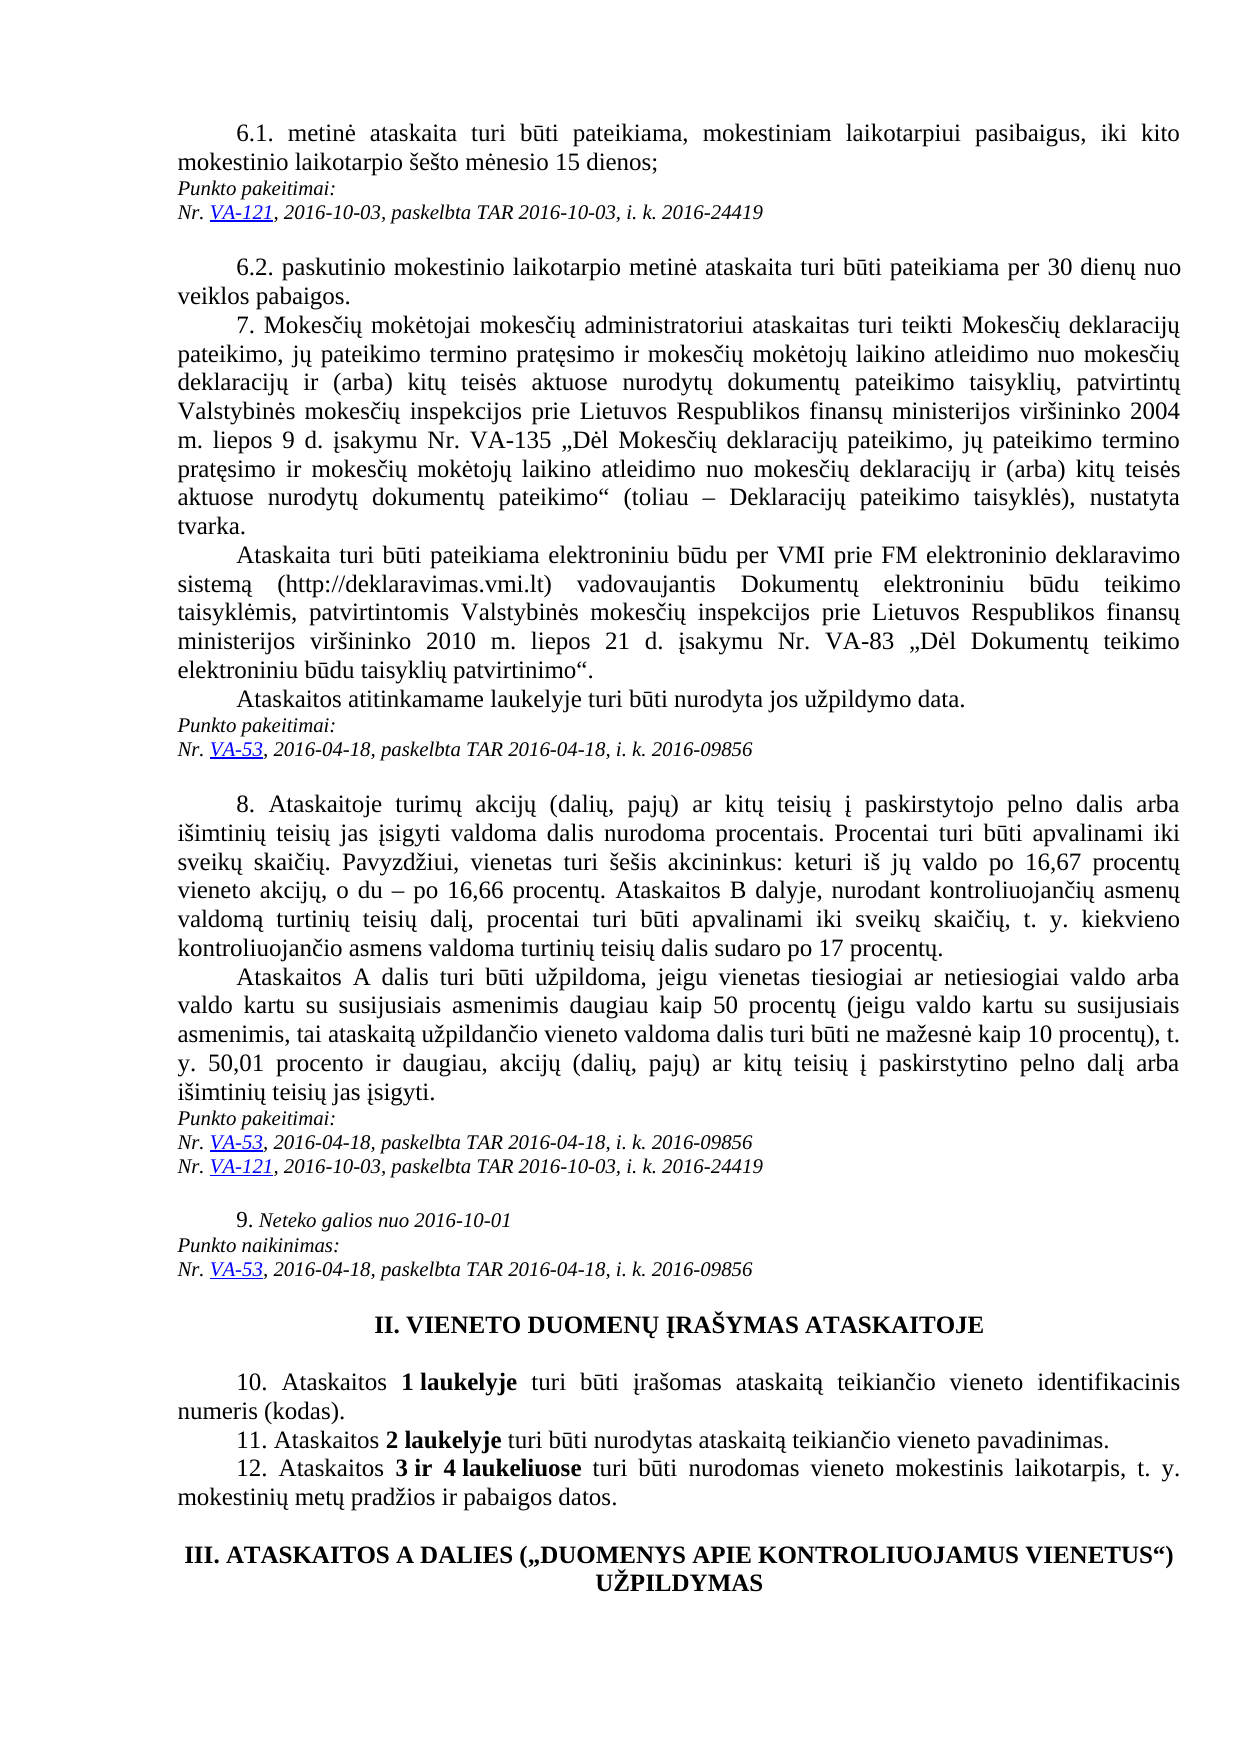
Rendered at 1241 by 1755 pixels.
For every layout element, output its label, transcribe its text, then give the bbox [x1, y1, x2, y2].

text III. ATASKAITOS A DALIES („DUOMENYS APIE KONTROLIUOJAMUS VIENETUS“) UŽPILDYMAS [177, 1540, 1181, 1597]
text Punkto pakeitimai: [177, 176, 1181, 200]
text Punkto naikinimas: [177, 1233, 1181, 1257]
text II. VIENETO DUOMENŲ ĮRAŠYMAS ATASKAITOJE [177, 1310, 1181, 1338]
text Punkto pakeitimai: [177, 1106, 1181, 1130]
text Nr. VA-53, 2016-04-18, paskelbta TAR 2016-04-18, i. k. 2016-09856 [177, 737, 1181, 761]
text 6.1. metinė ataskaita turi būti pateikiama, mokestiniam laikotarpiui pasibaigus, iki kito mokestinio laikotarpio šešto mėnesio 15 dienos; [177, 118, 1181, 176]
text 9. Neteko galios nuo 2016-10-01 [177, 1207, 1181, 1233]
text Punkto pakeitimai: [177, 712, 1181, 737]
text Nr. VA-121, 2016-10-03, paskelbta TAR 2016-10-03, i. k. 2016-24419 [177, 1154, 1181, 1178]
text Nr. VA-53, 2016-04-18, paskelbta TAR 2016-04-18, i. k. 2016-09856 [177, 1257, 1181, 1281]
text Nr. VA-121, 2016-10-03, paskelbta TAR 2016-10-03, i. k. 2016-24419 [177, 200, 1181, 224]
text Ataskaitos atitinkamame laukelyje turi būti nurodyta jos užpildymo data. [177, 684, 1181, 712]
text 8. Ataskaitoje turimų akcijų (dalių, pajų) ar kitų teisių į paskirstytojo pelno dalis arba išimtinių teisių jas įsigyti valdoma dalis nurodoma procentais. Procentai turi būti apvalinami iki sveikų skaičių. Pavyzdžiui, vienetas turi šešis akcininkus: keturi iš jų valdo po 16,67 procentų vieneto akcijų, o du – po 16,66 procentų. Ataskaitos B dalyje, nurodant kontroliuojančių asmenų valdomą turtinių teisių dalį, procentai turi būti apvalinami iki sveikų skaičių, t. y. kiekvieno kontroliuojančio asmens valdoma turtinių teisių dalis sudaro po 17 procentų. [177, 789, 1181, 962]
text Ataskaitos A dalis turi būti užpildoma, jeigu vienetas tiesiogiai ar netiesiogiai valdo arba valdo kartu su susijusiais asmenimis daugiau kaip 50 procentų (jeigu valdo kartu su susijusiais asmenimis, tai ataskaitą užpildančio vieneto valdoma dalis turi būti ne mažesnė kaip 10 procentų), t. y. 50,01 procento ir daugiau, akcijų (dalių, pajų) ar kitų teisių į paskirstytino pelno dalį arba išimtinių teisių jas įsigyti. [177, 962, 1181, 1106]
text Ataskaita turi būti pateikiama elektroniniu būdu per VMI prie FM elektroninio deklaravimo sistemą (http://deklaravimas.vmi.lt) vadovaujantis Dokumentų elektroniniu būdu teikimo taisyklėmis, patvirtintomis Valstybinės mokesčių inspekcijos prie Lietuvos Respublikos finansų ministerijos viršininko 2010 m. liepos 21 d. įsakymu Nr. VA-83 „Dėl Dokumentų teikimo elektroniniu būdu taisyklių patvirtinimo“. [177, 540, 1181, 684]
text 7. Mokesčių mokėtojai mokesčių administratoriui ataskaitas turi teikti Mokesčių deklaracijų pateikimo, jų pateikimo termino pratęsimo ir mokesčių mokėtojų laikino atleidimo nuo mokesčių deklaracijų ir (arba) kitų teisės aktuose nurodytų dokumentų pateikimo taisyklių, patvirtintų Valstybinės mokesčių inspekcijos prie Lietuvos Respublikos finansų ministerijos viršininko 2004 m. liepos 9 d. įsakymu Nr. VA-135 „Dėl Mokesčių deklaracijų pateikimo, jų pateikimo termino pratęsimo ir mokesčių mokėtojų laikino atleidimo nuo mokesčių deklaracijų ir (arba) kitų teisės aktuose nurodytų dokumentų pateikimo“ (toliau – Deklaracijų pateikimo taisyklės), nustatyta tvarka. [177, 310, 1181, 540]
text Nr. VA-53, 2016-04-18, paskelbta TAR 2016-04-18, i. k. 2016-09856 [177, 1130, 1181, 1154]
text 12. Ataskaitos 3 ir 4 laukeliuose turi būti nurodomas vieneto mokestinis laikotarpis, t. y. mokestinių metų pradžios ir pabaigos datos. [177, 1453, 1181, 1511]
text 10. Ataskaitos 1 laukelyje turi būti įrašomas ataskaitą teikiančio vieneto identifikacinis numeris (kodas). [177, 1367, 1181, 1425]
text 11. Ataskaitos 2 laukelyje turi būti nurodytas ataskaitą teikiančio vieneto pavadinimas. [177, 1425, 1181, 1453]
text 6.2. paskutinio mokestinio laikotarpio metinė ataskaita turi būti pateikiama per 30 dienų nuo veiklos pabaigos. [177, 252, 1181, 310]
